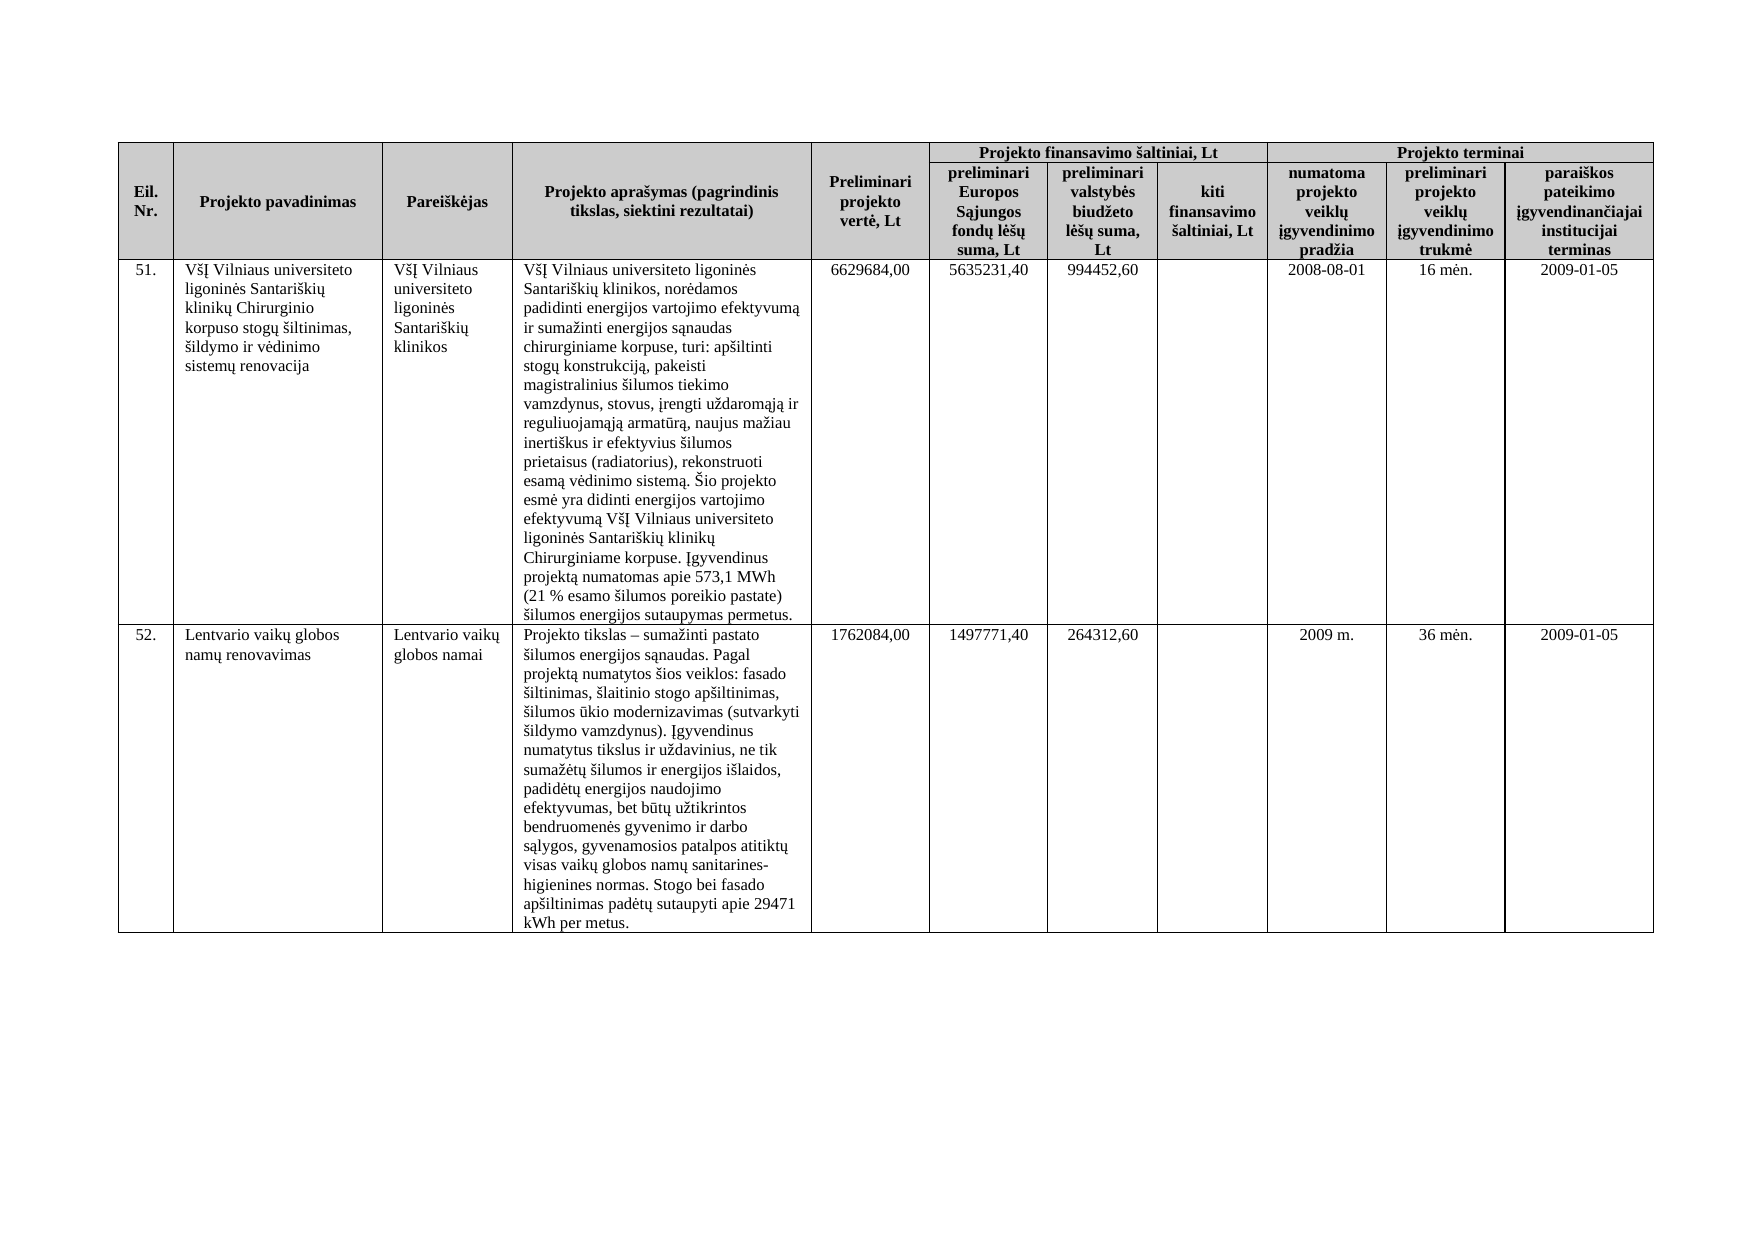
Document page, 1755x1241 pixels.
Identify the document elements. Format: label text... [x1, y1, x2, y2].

table_cell 1497771,40 [930, 625, 1047, 932]
table_cell 36 mėn. [1387, 625, 1504, 932]
table_cell 16 mėn. [1387, 260, 1504, 624]
table_cell 2009-01-05 [1506, 625, 1653, 932]
table_cell Projekto tikslas – sumažinti pastato šilumos energijos sąnaudas. Pagal projektą numatytos šios veiklos: fasado šiltinimas, šlaitinio stogo apšiltinimas, šilumos ūkio modernizavimas (sutvarkyti šildymo vamzdynus). Įgyvendinus numatytus tikslus ir uždavinius, ne tik sumažėtų šilumos ir energijos išlaidos, padidėtų energijos naudojimo efektyvumas, bet būtų užtikrintos bendruomenės gyvenimo ir darbo sąlygos, gyvenamosios patalpos atitiktų visas vaikų globos namų sanitarines-higienines normas. Stogo bei fasado apšiltinimas padėtų sutaupyti apie 29471 kWh per metus. [513, 625, 811, 932]
table_header Projekto pavadinimas [174, 143, 382, 259]
table_cell Lentvario vaikų globos namai [383, 625, 512, 932]
table_cell VšĮ Vilniaus universiteto ligoninės Santariškių klinikų Chirurginio korpuso stogų šiltinimas, šildymo ir vėdinimo sistemų renovacija [174, 260, 382, 624]
table_header Projekto finansavimo šaltiniai, Lt [930, 143, 1267, 162]
table_cell 6629684,00 [812, 260, 929, 624]
table_cell preliminari projekto veiklų įgyvendinimo trukmė [1387, 163, 1504, 259]
table_cell 264312,60 [1048, 625, 1157, 932]
table_cell 5635231,40 [930, 260, 1047, 624]
table_cell numatoma projekto veiklų įgyvendinimo pradžia [1268, 163, 1386, 259]
table_header Pareiškėjas [383, 143, 512, 259]
table_cell VšĮ Vilniaus universiteto ligoninės Santariškių klinikos [383, 260, 512, 624]
table_cell 1762084,00 [812, 625, 929, 932]
table_cell [1158, 260, 1267, 624]
table_header Projekto aprašymas (pagrindinis tikslas, siektini rezultatai) [513, 143, 811, 259]
table_cell 2008-08-01 [1268, 260, 1386, 624]
table_cell paraiškos pateikimo įgyvendinančiajai institucijai terminas [1506, 163, 1653, 259]
table_cell 52. [119, 625, 173, 932]
table_cell Lentvario vaikų globos namų renovavimas [174, 625, 382, 932]
table_cell 51. [119, 260, 173, 624]
table_header Projekto terminai [1268, 143, 1653, 162]
table_cell [1158, 625, 1267, 932]
table_cell 2009 m. [1268, 625, 1386, 932]
table_cell preliminari valstybės biudžeto lėšų suma, Lt [1048, 163, 1157, 259]
table_header Eil. Nr. [119, 143, 173, 259]
table_header Preliminari projekto vertė, Lt [812, 143, 929, 259]
table_cell VšĮ Vilniaus universiteto ligoninės Santariškių klinikos, norėdamos padidinti energijos vartojimo efektyvumą ir sumažinti energijos sąnaudas chirurginiame korpuse, turi: apšiltinti stogų konstrukciją, pakeisti magistralinius šilumos tiekimo vamzdynus, stovus, įrengti uždaromąją ir reguliuojamąją armatūrą, naujus mažiau inertiškus ir efektyvius šilumos prietaisus (radiatorius), rekonstruoti esamą vėdinimo sistemą. Šio projekto esmė yra didinti energijos vartojimo efektyvumą VšĮ Vilniaus universiteto ligoninės Santariškių klinikų Chirurginiame korpuse. Įgyvendinus projektą numatomas apie 573,1 MWh (21 % esamo šilumos poreikio pastate) šilumos energijos sutaupymas permetus. [513, 260, 811, 624]
table_cell 994452,60 [1048, 260, 1157, 624]
table_cell kiti finansavimo šaltiniai, Lt [1158, 163, 1267, 259]
table_cell 2009-01-05 [1506, 260, 1653, 624]
table_cell preliminari Europos Sąjungos fondų lėšų suma, Lt [930, 163, 1047, 259]
